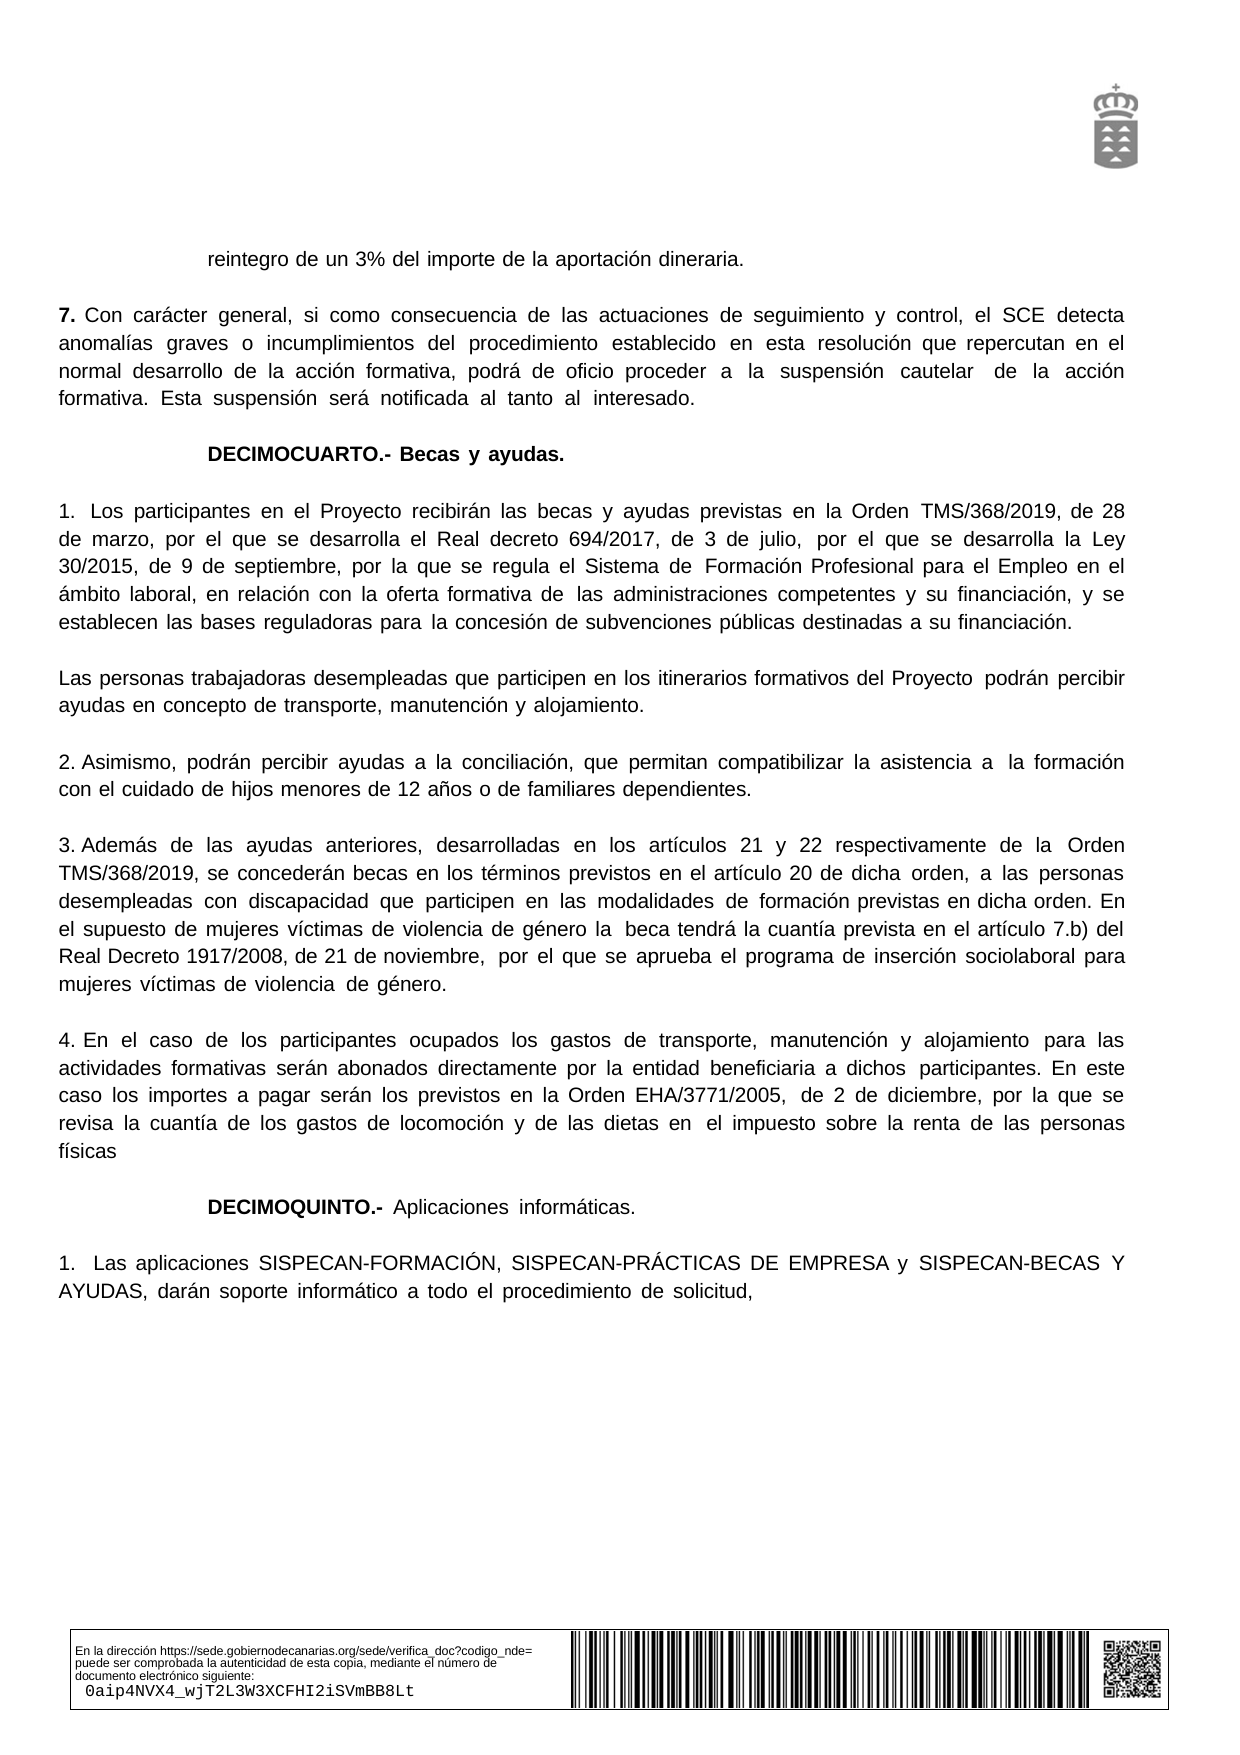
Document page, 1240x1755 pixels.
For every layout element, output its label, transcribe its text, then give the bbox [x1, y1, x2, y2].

text Las personas trabajadoras desempleadas que participen en los itinerarios formativos del Proyecto podrán percibir ayudas en concepto de transporte, manutención y alojamiento. [58, 666, 1125, 717]
text reintegro de un 3% del importe de la aportación dineraria. [207, 246, 1181, 270]
list Además de las ayudas anteriores, desarrolladas en los artículos 21 y 22 respectivamente de la Orden TMS/368/2019, se concederán becas en los términos previstos en el artículo 20 de dicha orden, a las personas desempleadas con discapacidad que participen en las modalidades de formación previstas en dicha orden. En el supuesto de mujeres víctimas de violencia de género la beca tendrá la cuantía prevista en el artículo 7.b) del Real Decreto 1917/2008, de 21 de noviembre, por el que se aprueba el programa de inserción sociolaboral para mujeres víctimas de violencia de género. [58, 833, 1125, 996]
list Con carácter general, si como consecuencia de las actuaciones de seguimiento y control, el SCE detecta anomalías graves o incumplimientos del procedimiento establecido en esta resolución que repercutan en el normal desarrollo de la acción formativa, podrá de oficio proceder a la suspensión cautelar de la acción formativa. Esta suspensión será notificada al tanto al interesado. [58, 303, 1125, 410]
text DECIMOQUINTO.- Aplicaciones informáticas. [207, 1195, 1181, 1219]
list Las aplicaciones SISPECAN-FORMACIÓN, SISPECAN-PRÁCTICAS DE EMPRESA y SISPECAN-BECAS Y AYUDAS, darán soporte informático a todo el procedimiento de solicitud, [58, 1251, 1125, 1303]
list Asimismo, podrán percibir ayudas a la conciliación, que permitan compatibilizar la asistencia a la formación con el cuidado de hijos menores de 12 años o de familiares dependientes. [58, 749, 1125, 801]
subtitle DECIMOCUARTO.- Becas y ayudas. [207, 442, 1181, 466]
list En el caso de los participantes ocupados los gastos de transporte, manutención y alojamiento para las actividades formativas serán abonados directamente por la entidad beneficiaria a dichos participantes. En este caso los importes a pagar serán los previstos en la Orden EHA/3771/2005, de 2 de diciembre, por la que se revisa la cuantía de los gastos de locomoción y de las dietas en el impuesto sobre la renta de las personas físicas [58, 1028, 1125, 1162]
list Los participantes en el Proyecto recibirán las becas y ayudas previstas en la Orden TMS/368/2019, de 28 de marzo, por el que se desarrolla el Real decreto 694/2017, de 3 de julio, por el que se desarrolla la Ley 30/2015, de 9 de septiembre, por la que se regula el Sistema de Formación Profesional para el Empleo en el ámbito laboral, en relación con la oferta formativa de las administraciones competentes y su financiación, y se establecen las bases reguladoras para la concesión de subvenciones públicas destinadas a su financiación. [58, 499, 1125, 633]
